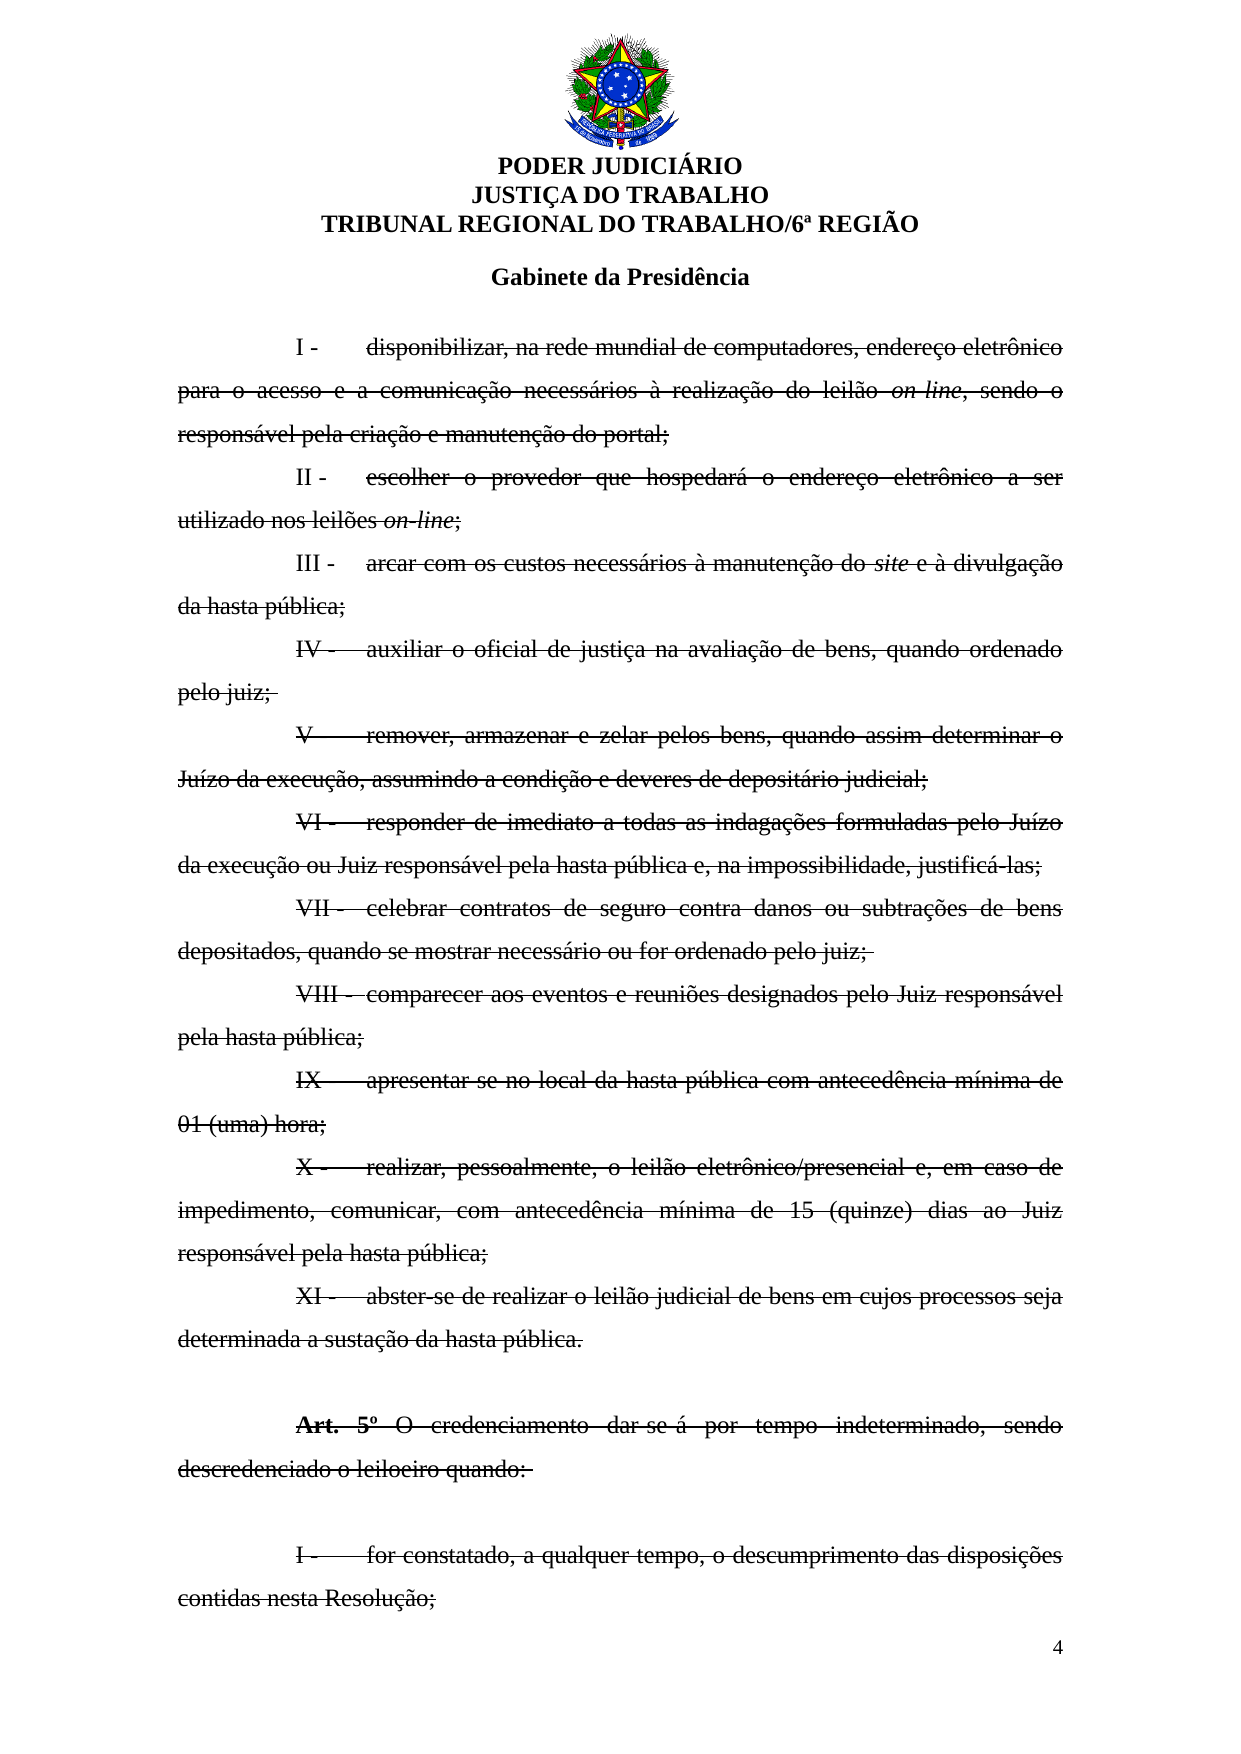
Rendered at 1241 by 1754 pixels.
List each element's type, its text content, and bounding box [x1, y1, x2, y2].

picture [558, 30, 682, 152]
list celebrar contratos de seguro contra danos ou subtrações de bens depositados, quando se mostrar necessário ou for ordenado pelo juiz; [177, 893, 1063, 965]
list comparecer aos eventos e reuniões designados pelo Juiz responsável pela hasta pública; [177, 979, 1063, 1051]
list apresentar-se no local da hasta pública com antecedência mínima de 01 (uma) hora; [177, 1066, 1063, 1137]
list realizar, pessoalmente, o leilão eletrônico/presencial e, em caso de impedimento, comunicar, com antecedência mínima de 15 (quinze) dias ao Juiz responsável pela hasta pública; [177, 1152, 1063, 1211]
list abster-se de realizar o leilão judicial de bens em cujos processos seja determinada a sustação da hasta pública. [177, 1281, 1063, 1353]
list arcar com os custos necessários à manutenção do site e à divulgação da hasta pública; [177, 548, 1063, 620]
list disponibilizar, na rede mundial de computadores, endereço eletrônico para o acesso e a comunicação necessários à realização do leilão on-line, sendo o responsável pela criação e manutenção do portal; [177, 392, 1063, 447]
list auxiliar o oficial de justiça na avaliação de bens, quando ordenado pelo juiz; [177, 634, 1063, 706]
list escolher o provedor que hospedará o endereço eletrônico a ser utilizado nos leilões on-line; [177, 462, 1063, 534]
list for constatado, a qualquer tempo, o descumprimento das disposições contidas nesta Resolução; [177, 1540, 1063, 1612]
list responder de imediato a todas as indagações formuladas pelo Juízo da execução ou Juiz responsável pela hasta pública e, na impossibilidade, justificá-las; [177, 807, 1063, 879]
list remover, armazenar e zelar pelos bens, quando assim determinar o Juízo da execução, assumindo a condição e deveres de depositário judicial; [177, 721, 1063, 792]
text Art. 5º O credenciamento dar-se-á por tempo indeterminado, sendo descredenciado o leiloeiro quando: [177, 1411, 1063, 1482]
list realizar, pessoalmente, o leilão eletrônico/presencial e, em caso de impedimento, comunicar, com antecedência mínima de 15 (quinze) dias ao Juiz responsável pela hasta pública; [177, 1212, 1063, 1267]
list disponibilizar, na rede mundial de computadores, endereço eletrônico para o acesso e a comunicação necessários à realização do leilão on-line, sendo o responsável pela criação e manutenção do portal; [177, 332, 1063, 391]
